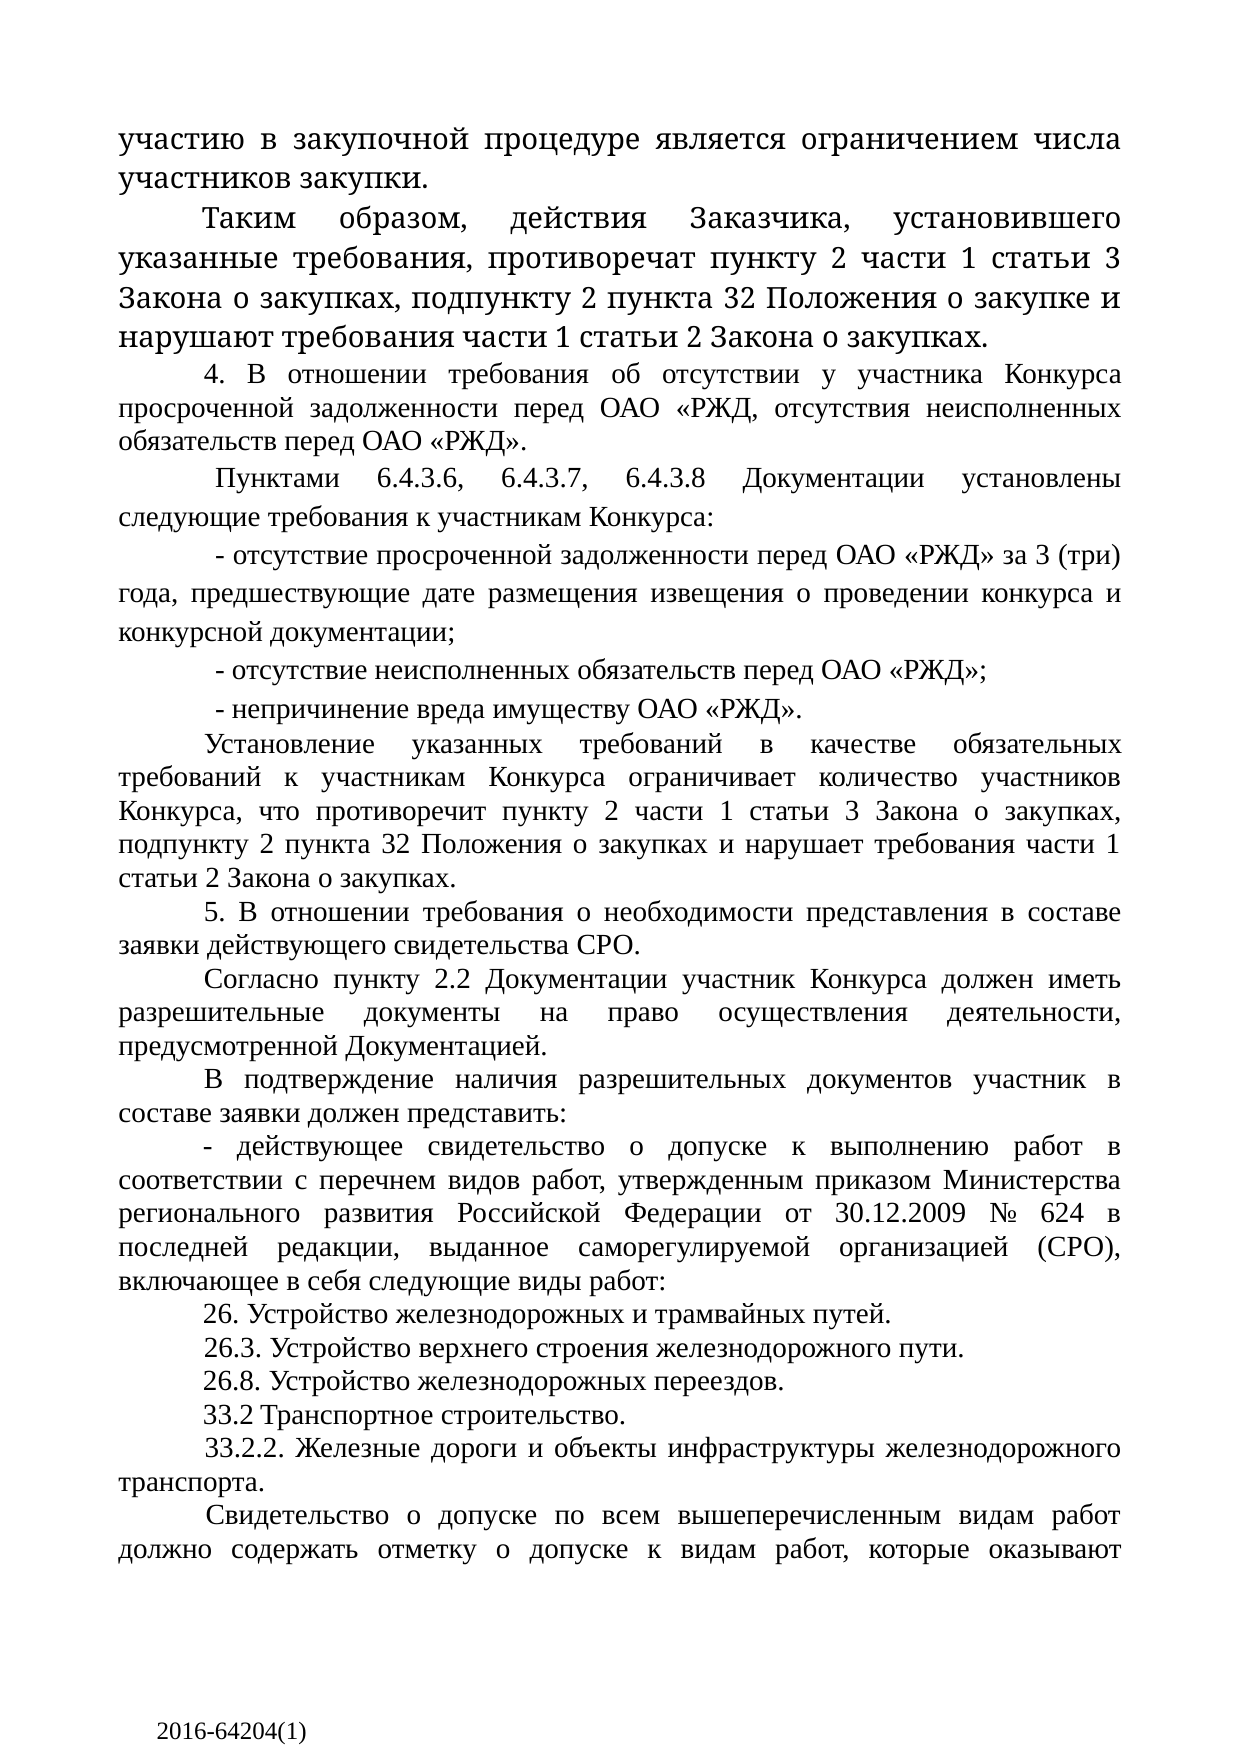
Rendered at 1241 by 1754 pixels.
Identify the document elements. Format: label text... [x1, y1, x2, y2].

text - отсутствие неисполненных обязательств перед ОАО «РЖД»; [118, 649, 1122, 687]
text 33.2 Транспортное строительство. [118, 1397, 1122, 1430]
text участию в закупочной процедуре является ограничением числа участников закупки. [118, 118, 1122, 197]
text 26. Устройство железнодорожных и трамвайных путей. [118, 1296, 1122, 1330]
text - действующее свидетельство о допуске к выполнению работ в соответствии с перечнем видов работ, утвержденным приказом Министерства регионального развития Российской Федерации от 30.12.2009 № 624 в последней редакции, выданное саморегулируемой организацией (СРО), включающее в себя следующие виды работ: [118, 1128, 1122, 1296]
text 26.8. Устройство железнодорожных переездов. [118, 1363, 1122, 1397]
text Таким образом, действия Заказчика, установившего указанные требования, противоречат пункту 2 части 1 статьи 3 Закона о закупках, подпункту 2 пункта 32 Положения о закупке и нарушают требования части 1 статьи 2 Закона о закупках. [118, 197, 1122, 356]
text Свидетельство о допуске по всем вышеперечисленным видам работ должно содержать отметку о допуске к видам работ, которые оказывают [118, 1497, 1122, 1564]
text Пунктами 6.4.3.6, 6.4.3.7, 6.4.3.8 Документации установлены следующие требования к участникам Конкурса: [118, 457, 1122, 534]
text Согласно пункту 2.2 Документации участник Конкурса должен иметь разрешительные документы на право осуществления деятельности, предусмотренной Документацией. [118, 961, 1122, 1061]
text 5. В отношении требования о необходимости представления в составе заявки действующего свидетельства СРО. [118, 894, 1122, 961]
text - отсутствие просроченной задолженности перед ОАО «РЖД» за 3 (три) года, предшествующие дате размещения извещения о проведении конкурса и конкурсной документации; [118, 534, 1122, 649]
text В подтверждение наличия разрешительных документов участник в составе заявки должен представить: [118, 1061, 1122, 1128]
text 4. В отношении требования об отсутствии у участника Конкурса просроченной задолженности перед ОАО «РЖД, отсутствия неисполненных обязательств перед ОАО «РЖД». [118, 356, 1122, 457]
text - непричинение вреда имуществу ОАО «РЖД». [118, 687, 1122, 726]
text Установление указанных требований в качестве обязательных требований к участникам Конкурса ограничивает количество участников Конкурса, что противоречит пункту 2 части 1 статьи 3 Закона о закупках, подпункту 2 пункта 32 Положения о закупках и нарушает требования части 1 статьи 2 Закона о закупках. [118, 726, 1122, 894]
text 26.3. Устройство верхнего строения железнодорожного пути. [118, 1330, 1122, 1363]
text 33.2.2. Железные дороги и объекты инфраструктуры железнодорожного транспорта. [118, 1430, 1122, 1497]
